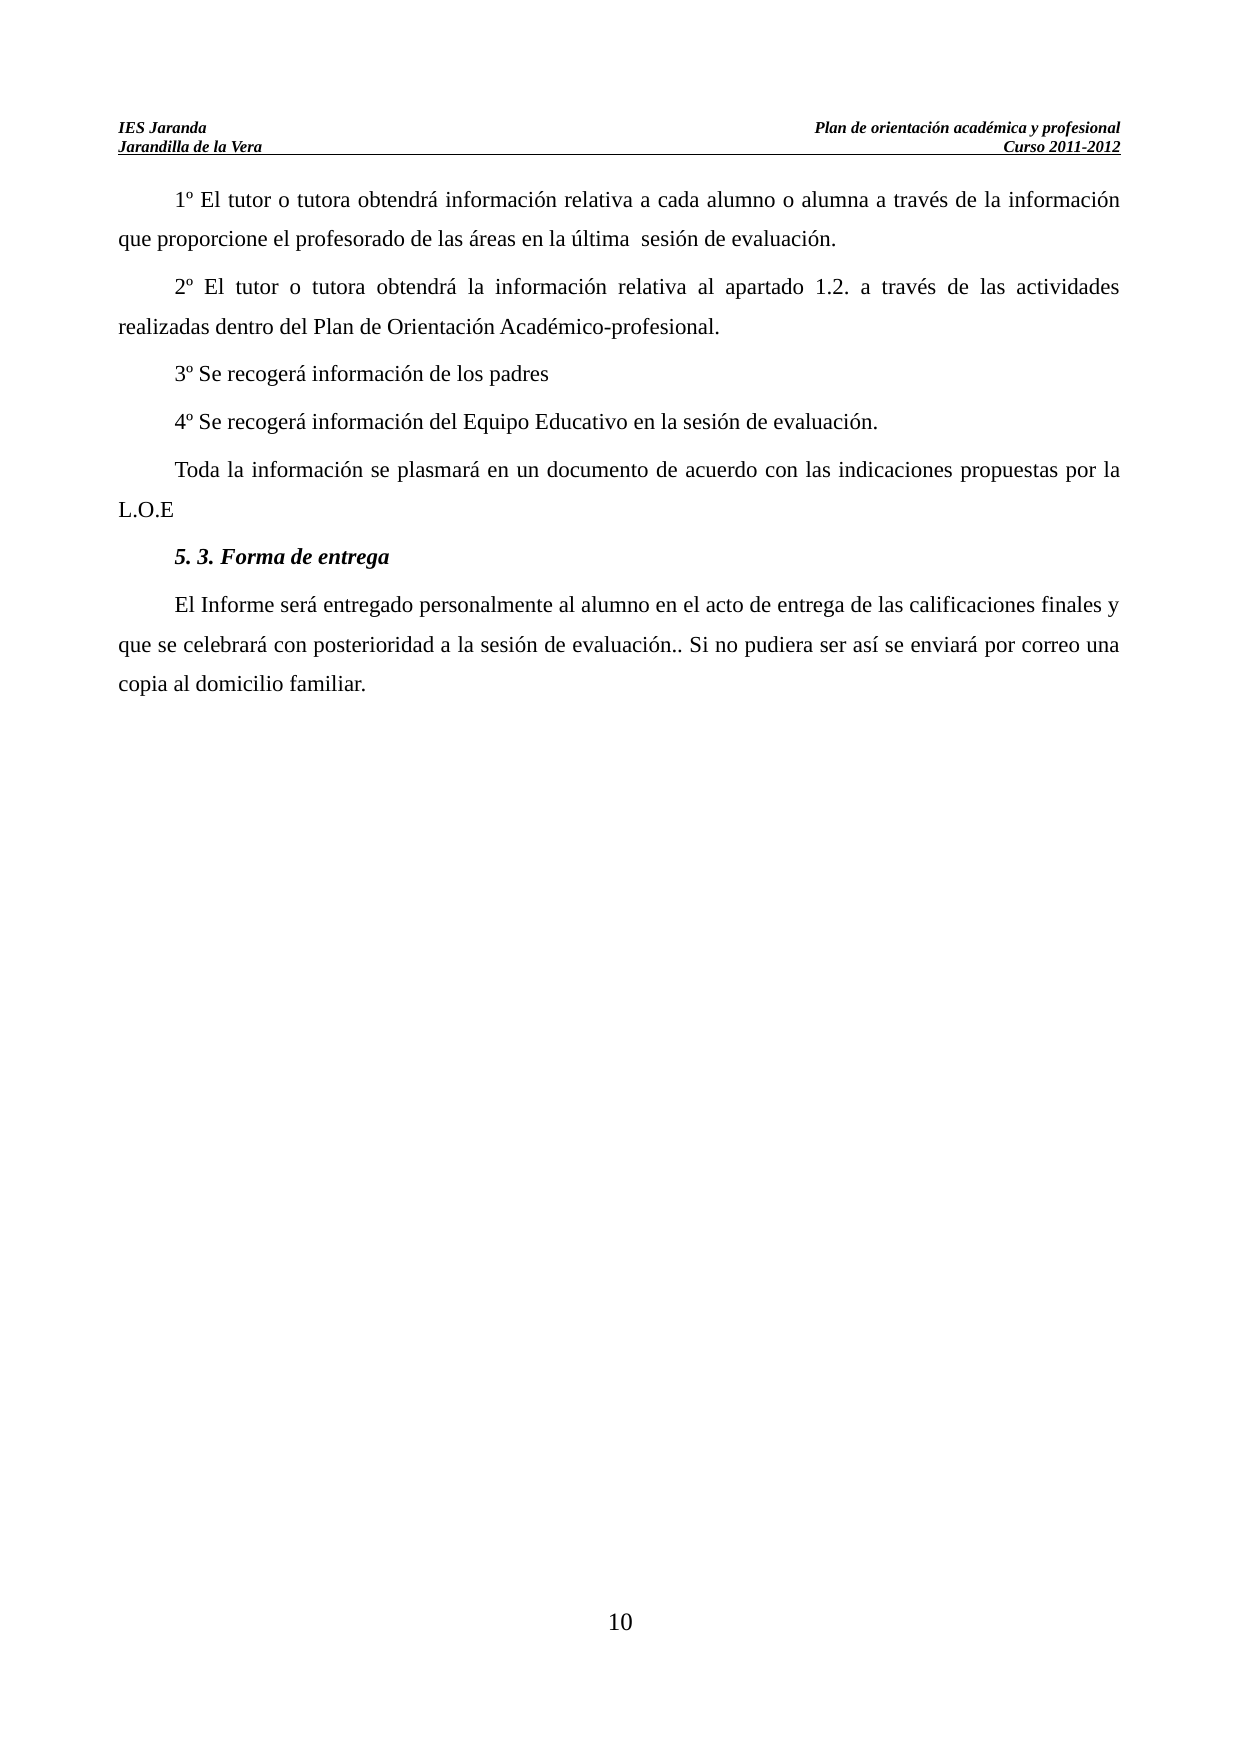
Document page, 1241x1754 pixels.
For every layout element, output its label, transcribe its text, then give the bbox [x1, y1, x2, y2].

text 2º El tutor o tutora obtendrá la información relativa al apartado 1.2. a través de las actividades realizadas dentro del Plan de Orientación Académico-profesional. [118, 273, 1122, 339]
text 3º Se recogerá información de los padres [118, 361, 1122, 387]
text 5. 3. Forma de entrega [118, 543, 1122, 570]
text 4º Se recogerá información del Equipo Educativo en la sesión de evaluación. [118, 408, 1122, 435]
text Toda la información se plasmará en un documento de acuerdo con las indicaciones propuestas por la L.O.E [118, 456, 1122, 522]
text 1º El tutor o tutora obtendrá información relativa a cada alumno o alumna a través de la información que proporcione el profesorado de las áreas en la última sesión de evaluación. [118, 186, 1122, 252]
text El Informe será entregado personalmente al alumno en el acto de entrega de las calificaciones finales y que se celebrará con posterioridad a la sesión de evaluación.. Si no pudiera ser así se enviará por correo una copia al domicilio familiar. [118, 591, 1122, 697]
